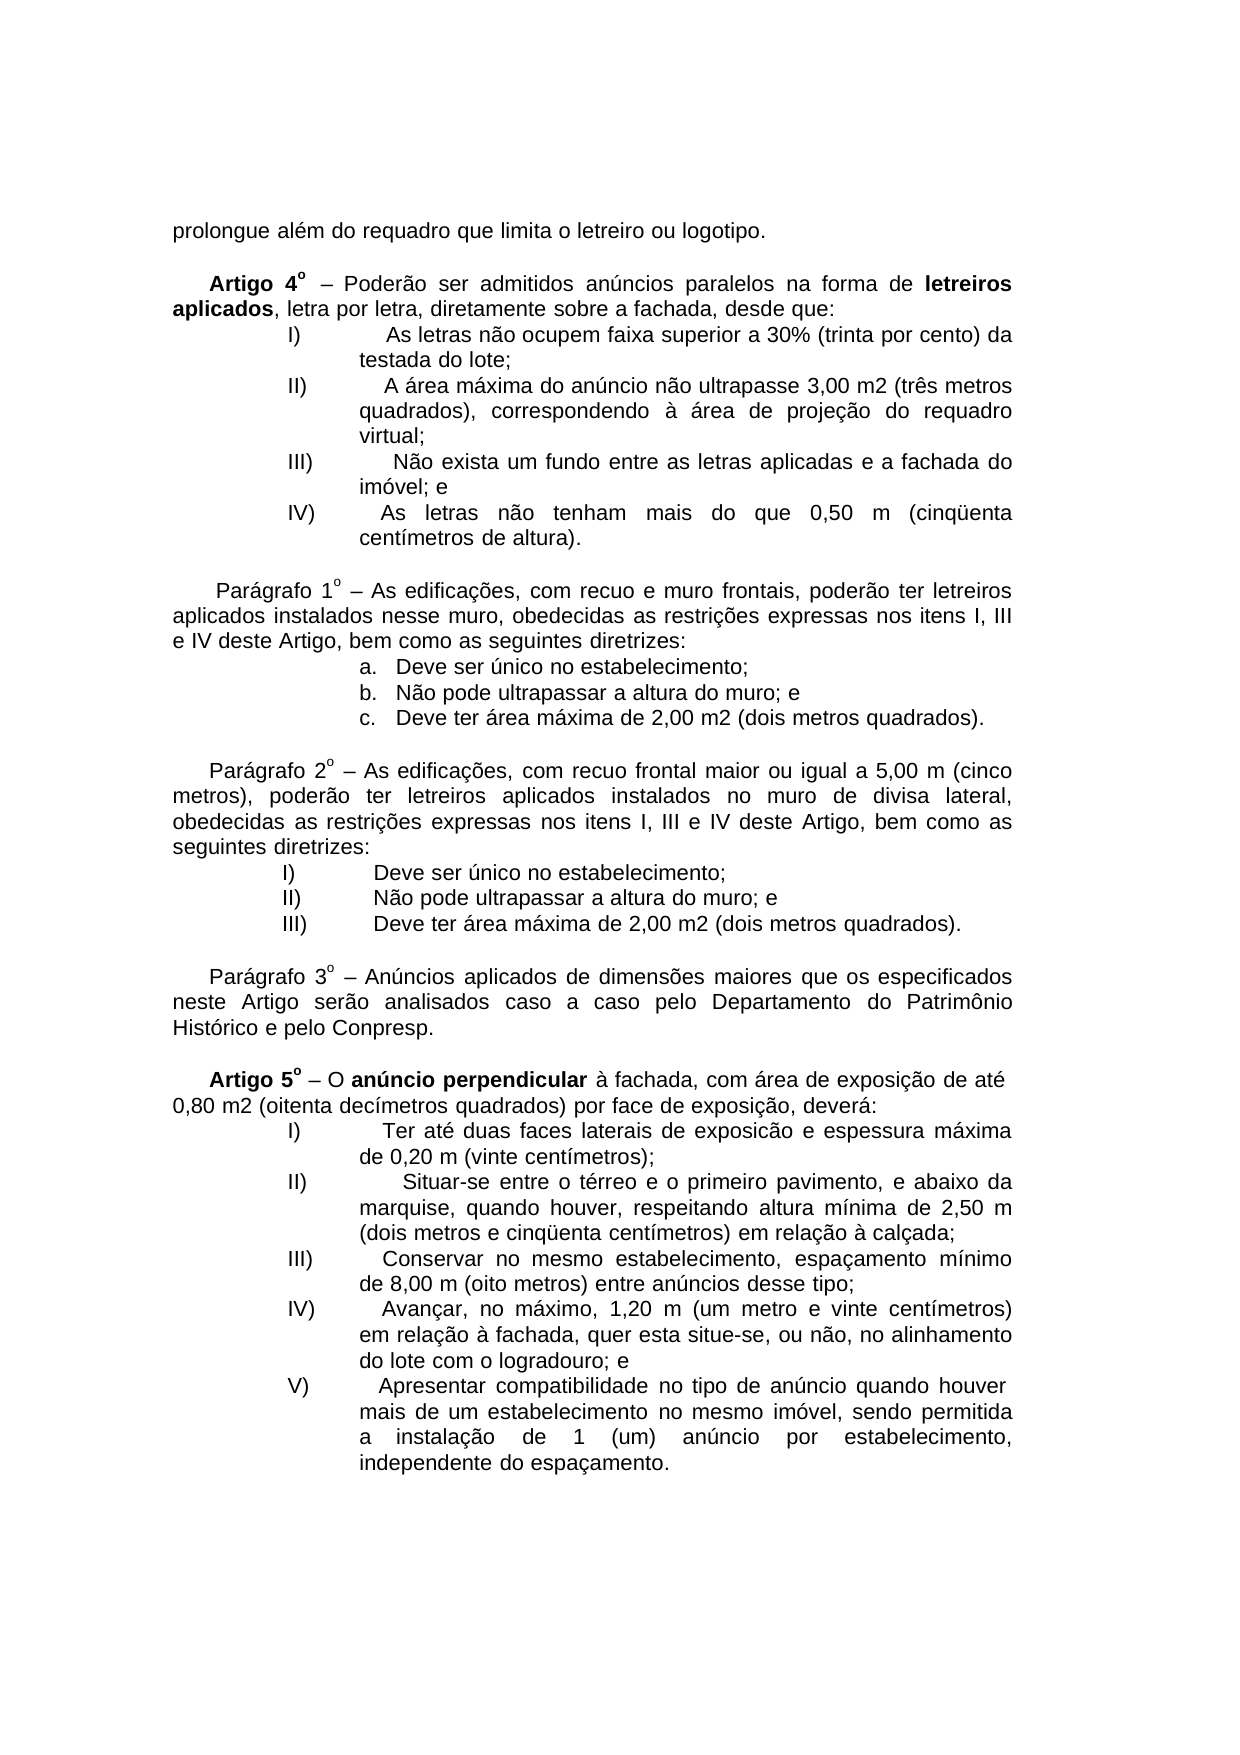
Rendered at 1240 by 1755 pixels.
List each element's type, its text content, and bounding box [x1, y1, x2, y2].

text II) A área máxima do anúncio não ultrapasse 3,00 m2 (três metros quadrados), correspondendo à área de projeção do requadro virtual; [287, 373, 1012, 449]
text c. Deve ter área máxima de 2,00 m2 (dois metros quadrados). [359, 705, 990, 730]
text Artigo 4o – Poderão ser admitidos anúncios paralelos na forma de letreiros aplicados, letra por letra, diretamente sobre a fachada, desde que: [172, 267, 1012, 321]
text Parágrafo 3o – Anúncios aplicados de dimensões maiores que os especificados neste Artigo serão analisados caso a caso pelo Departamento do Patrimônio Histórico e pelo Conpresp. [172, 959, 1012, 1040]
text Parágrafo 2o – As edificações, com recuo frontal maior ou igual a 5,00 m (cinco metros), poderão ter letreiros aplicados instalados no muro de divisa lateral, obedecidas as restrições expressas nos itens I, III e IV deste Artigo, bem como as seguintes diretrizes: [172, 754, 1013, 859]
text I) Ter até duas faces laterais de exposicão e espessura máxima de 0,20 m (vinte centímetros); [287, 1118, 1012, 1169]
text V) Apresentar compatibilidade no tipo de anúncio quando houver [287, 1373, 1064, 1398]
text mais de um estabelecimento no mesmo imóvel, sendo permitida a instalação de 1 (um) anúncio por estabelecimento, independente do espaçamento. [359, 1398, 1012, 1475]
text II) Não pode ultrapassar a altura do muro; e [282, 885, 1064, 910]
text a. Deve ser único no estabelecimento; [359, 654, 753, 679]
text IV) As letras não tenham mais do que 0,50 m (cinqüenta centímetros de altura). [287, 500, 1012, 550]
text prolongue além do requadro que limita o letreiro ou logotipo. [172, 218, 1064, 243]
text Parágrafo 1o – As edificações, com recuo e muro frontais, poderão ter letreiros aplicados instalados nesse muro, obedecidas as restrições expressas nos itens I, III e IV deste Artigo, bem como as seguintes diretrizes: [172, 573, 1012, 654]
text 0,80 m2 (oitenta decímetros quadrados) por face de exposição, deverá: [172, 1093, 1064, 1118]
text Artigo 5o – O anúncio perpendicular à fachada, com área de exposição de até [209, 1063, 1064, 1092]
text III) Conservar no mesmo estabelecimento, espaçamento mínimo de 8,00 m (oito metros) entre anúncios desse tipo; [287, 1245, 1012, 1296]
text I) As letras não ocupem faixa superior a 30% (trinta por cento) da testada do lote; [287, 322, 1012, 372]
text IV) Avançar, no máximo, 1,20 m (um metro e vinte centímetros) em relação à fachada, quer esta situe-se, ou não, no alinhamento do lote com o logradouro; e [287, 1296, 1012, 1373]
text I) Deve ser único no estabelecimento; [282, 859, 1064, 885]
text III) Deve ter área máxima de 2,00 m2 (dois metros quadrados). [282, 911, 1064, 936]
text II) Situar-se entre o térreo e o primeiro pavimento, e abaixo da marquise, quando houver, respeitando altura mínima de 2,50 m (dois metros e cinqüenta centímetros) em relação à calçada; [287, 1169, 1012, 1245]
text b. Não pode ultrapassar a altura do muro; e [359, 679, 805, 705]
text III) Não exista um fundo entre as letras aplicadas e a fachada do imóvel; e [287, 449, 1013, 499]
